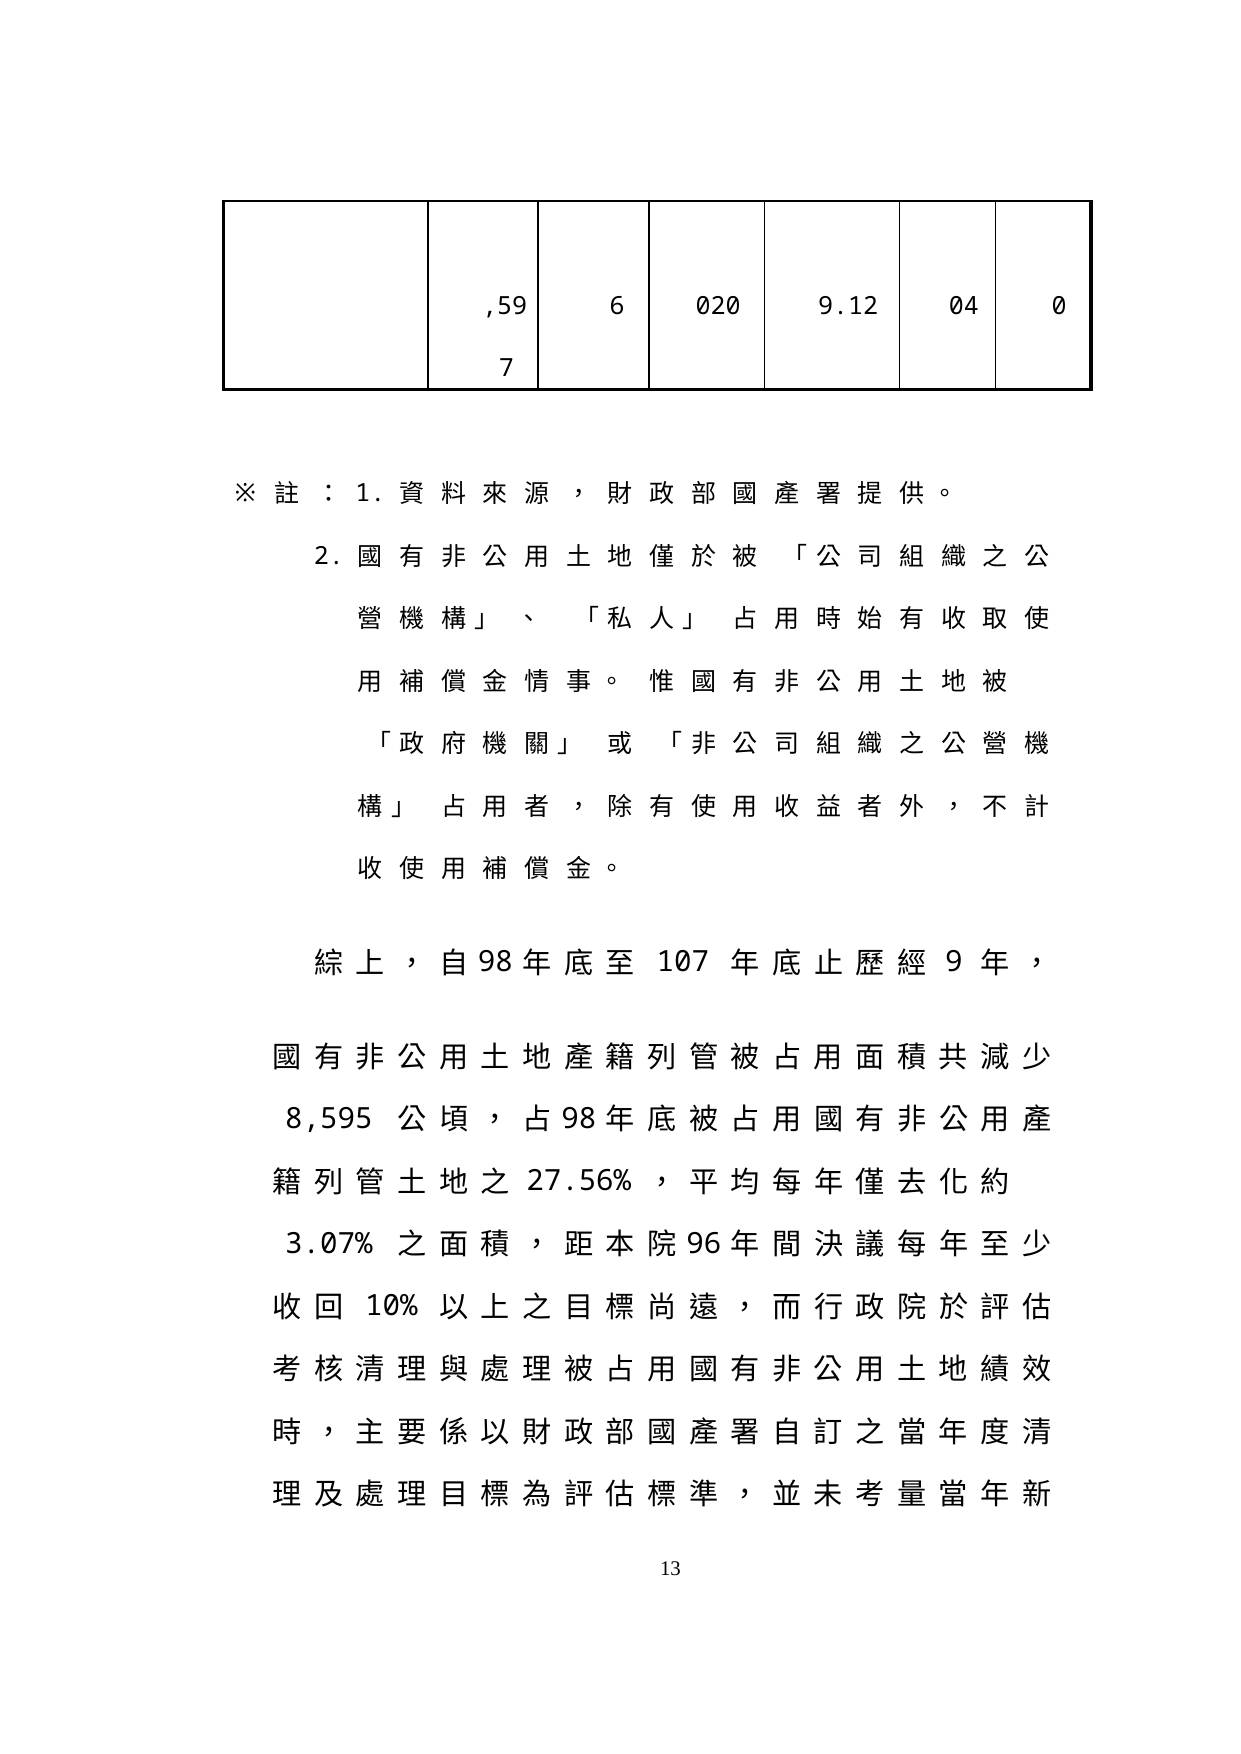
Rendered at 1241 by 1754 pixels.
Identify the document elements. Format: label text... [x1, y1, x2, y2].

table_cell 04 [900, 202, 995, 388]
text ※註：1.資料來源，財政部國產署提供。 [212, 450, 1058, 513]
table_cell ,597 [429, 202, 537, 388]
text 2.國有非公用土地僅於被「公司組織之公營機構」、「私人」占用時始有收取使用補償金情事。惟國有非公用土地被「政府機關」或「非公司組織之公營機構」占用者，除有使用收益者外，不計收使用補償金。 [289, 513, 1058, 888]
table_cell 0 [996, 202, 1089, 388]
table_cell 020 [650, 202, 764, 388]
table_cell [225, 202, 427, 388]
text 綜上，自98年底至107年底止歷經9年，國有非公用土地產籍列管被占用面積共減少8,595公頃，占98年底被占用國有非公用產籍列管土地之27.56%，平均每年僅去化約3.07%之面積，距本院96年間決議每年至少收回10%以上之目標尚遠，而行政院於評估考核清理與處理被占用國有非公用土地績效時，主要係以財政部國產署自訂之當年度清理及處理目標為評估標準，並未考量當年新 [242, 888, 1058, 1513]
table_cell 9.12 [765, 202, 899, 388]
table_cell 6 [539, 202, 648, 388]
